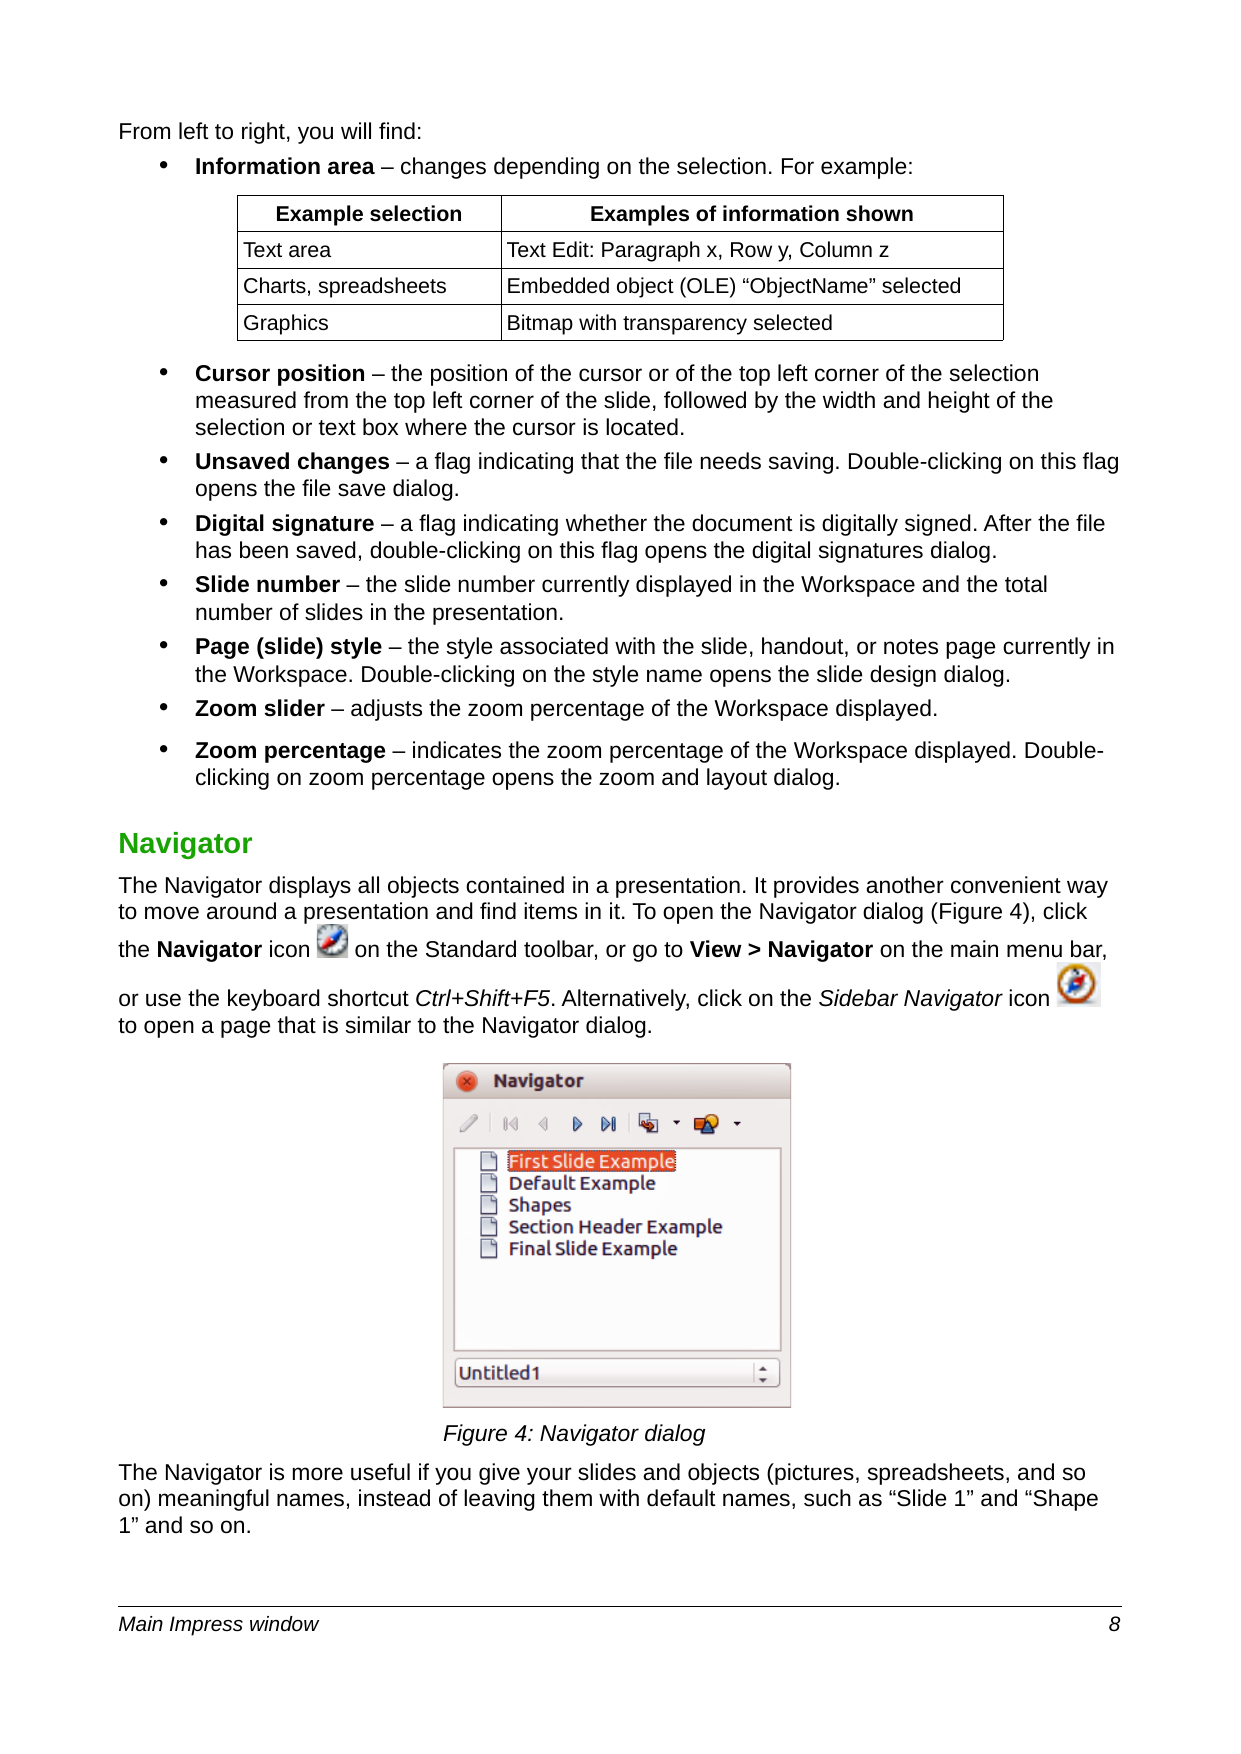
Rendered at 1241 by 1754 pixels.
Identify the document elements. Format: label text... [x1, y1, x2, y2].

text Figure 4: Navigator dialog [443, 1420, 797, 1447]
table_header Examples of information shown [502, 196, 1003, 231]
text The Navigator displays all objects contained in a presentation. It provides another convenient way to move around a presentation and find items in it. To open the Navigator dialog (Figure 4), click the Navigator icon on the Standard toolbar, or go to View > Navigator on the main menu bar, or use the keyboard shortcut Ctrl+Shift+F5. Alternatively, click on the Sidebar Navigator icon to open a page that is similar to the Navigator dialog. [118, 872, 1122, 1038]
subtitle Navigator [118, 826, 1122, 859]
table_cell Embedded object (OLE) “ObjectName” selected [502, 269, 1003, 304]
list Page (slide) style – the style associated with the slide, handout, or notes page currently in the Workspace. Double-clicking on the style name opens the slide design dialog. [156, 631, 1122, 687]
table_cell Graphics [238, 305, 501, 340]
list From left to right, you will find: [118, 118, 1122, 144]
list Information area – changes depending on the selection. For example: [156, 151, 1122, 180]
table_cell Text area [238, 232, 501, 268]
list Zoom percentage – indicates the zoom percentage of the Workspace displayed. Double-clicking on zoom percentage opens the zoom and layout dialog. [156, 735, 1122, 790]
table_cell Bitmap with transparency selected [502, 305, 1003, 340]
list Cursor position – the position of the cursor or of the top left corner of the selection measured from the top left corner of the slide, followed by the width and height of the selection or text box where the cursor is located. [156, 358, 1122, 440]
list Slide number – the slide number currently displayed in the Workspace and the total number of slides in the presentation. [156, 570, 1122, 625]
list Digital signature – a flag indicating whether the document is digitally signed. After the file has been saved, double-clicking on this flag opens the digital signatures dialog. [156, 508, 1122, 563]
picture [442, 1063, 792, 1408]
picture [1056, 962, 1101, 1007]
table_cell Charts, spreadsheets [238, 269, 501, 304]
list Zoom slider – adjusts the zoom percentage of the Workspace displayed. [156, 693, 1122, 722]
text The Navigator is more useful if you give your slides and objects (pictures, spreadsheets, and so on) meaningful names, instead of leaving them with default names, such as “Slide 1” and “Shape 1” and so on. [118, 1459, 1122, 1538]
table_cell Text Edit: Paragraph x, Row y, Column z [502, 232, 1003, 268]
list Unsaved changes – a flag indicating that the file needs saving. Double-clicking on this flag opens the file save dialog. [156, 446, 1122, 502]
table_header Example selection [238, 196, 501, 231]
picture [316, 924, 349, 958]
